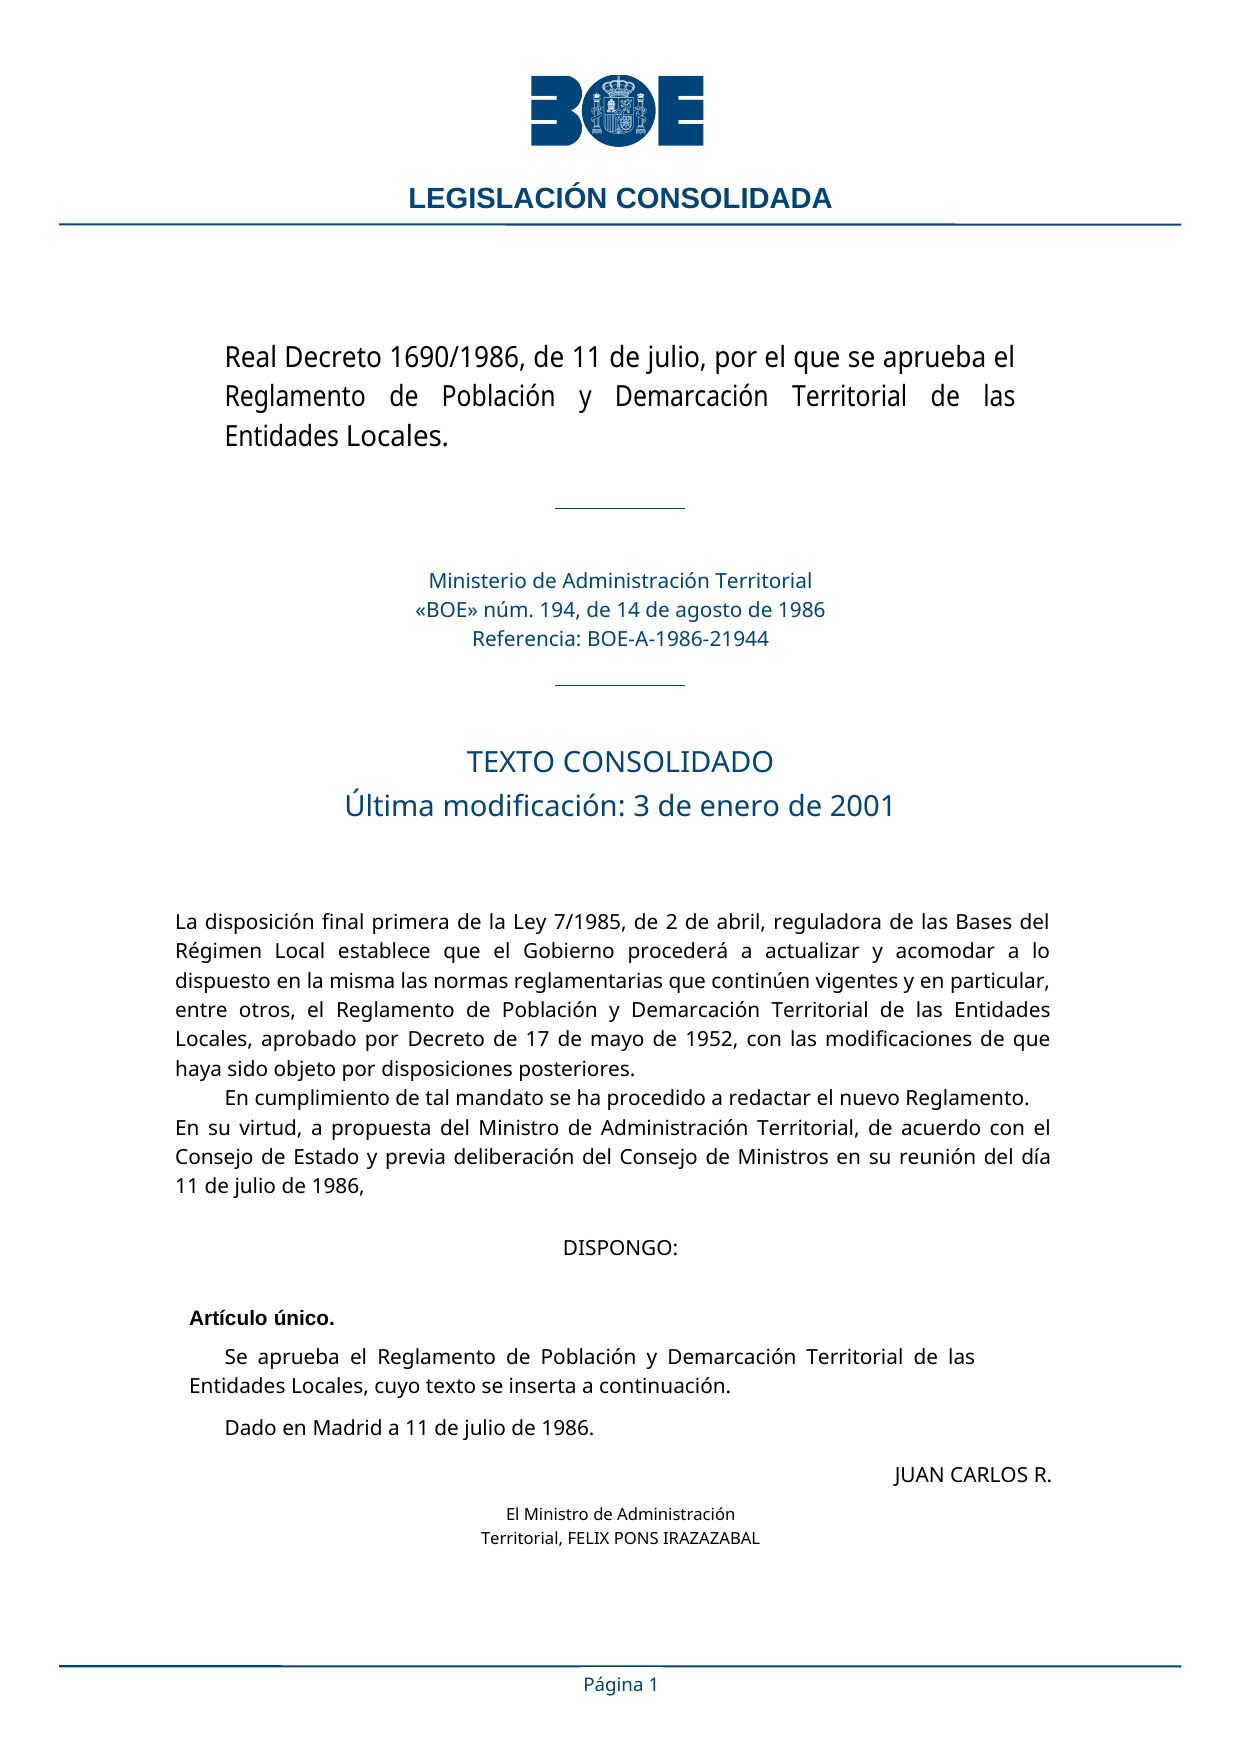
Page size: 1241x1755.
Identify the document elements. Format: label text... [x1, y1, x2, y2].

text TEXTO CONSOLIDADO [378, 741, 862, 781]
text En su virtud, a propuesta del Ministro de Administración Territorial, de acuerdo con el Consejo de Estado y previa deliberación del Consejo de Ministros en su reunión del día 11 de julio de 1986, [175, 1113, 1052, 1200]
subtitle Artículo único. [189, 1306, 1066, 1329]
text Se aprueba el Reglamento de Población y Demarcación Territorial de las Entidades Locales, cuyo texto se inserta a continuación. [189, 1342, 1066, 1399]
text Última modificación: 3 de enero de 2001 [244, 785, 997, 825]
text Dado en Madrid a 11 de julio de 1986. [224, 1413, 1066, 1441]
text El Ministro de Administración Territorial, FELIX PONS IRAZAZABAL [473, 1502, 768, 1549]
text DISPONGO: [378, 1233, 862, 1262]
text «BOE» núm. 194, de 14 de agosto de 1986 Referencia: BOE-A-1986-21944 [378, 595, 862, 653]
text LEGISLACIÓN CONSOLIDADA [378, 181, 862, 215]
text Ministerio de Administración Territorial [378, 566, 862, 594]
text En cumplimiento de tal mandato se ha procedido a redactar el nuevo Reglamento. [224, 1083, 1066, 1112]
text JUAN CARLOS R. [175, 1460, 1052, 1489]
text Real Decreto 1690/1986, de 11 de julio, por el que se aprueba el Reglamento de Población y Demarcación Territorial de las Entidades Locales. [224, 336, 1016, 455]
text La disposición final primera de la Ley 7/1985, de 2 de abril, reguladora de las Bases del Régimen Local establece que el Gobierno procederá a actualizar y acomodar a lo dispuesto en la misma las normas reglamentarias que continúen vigentes y en particular, entre otros, el Reglamento de Población y Demarcación Territorial de las Entidades Locales, aprobado por Decreto de 17 de mayo de 1952, con las modificaciones de que haya sido objeto por disposiciones posteriores. [175, 907, 1052, 1082]
